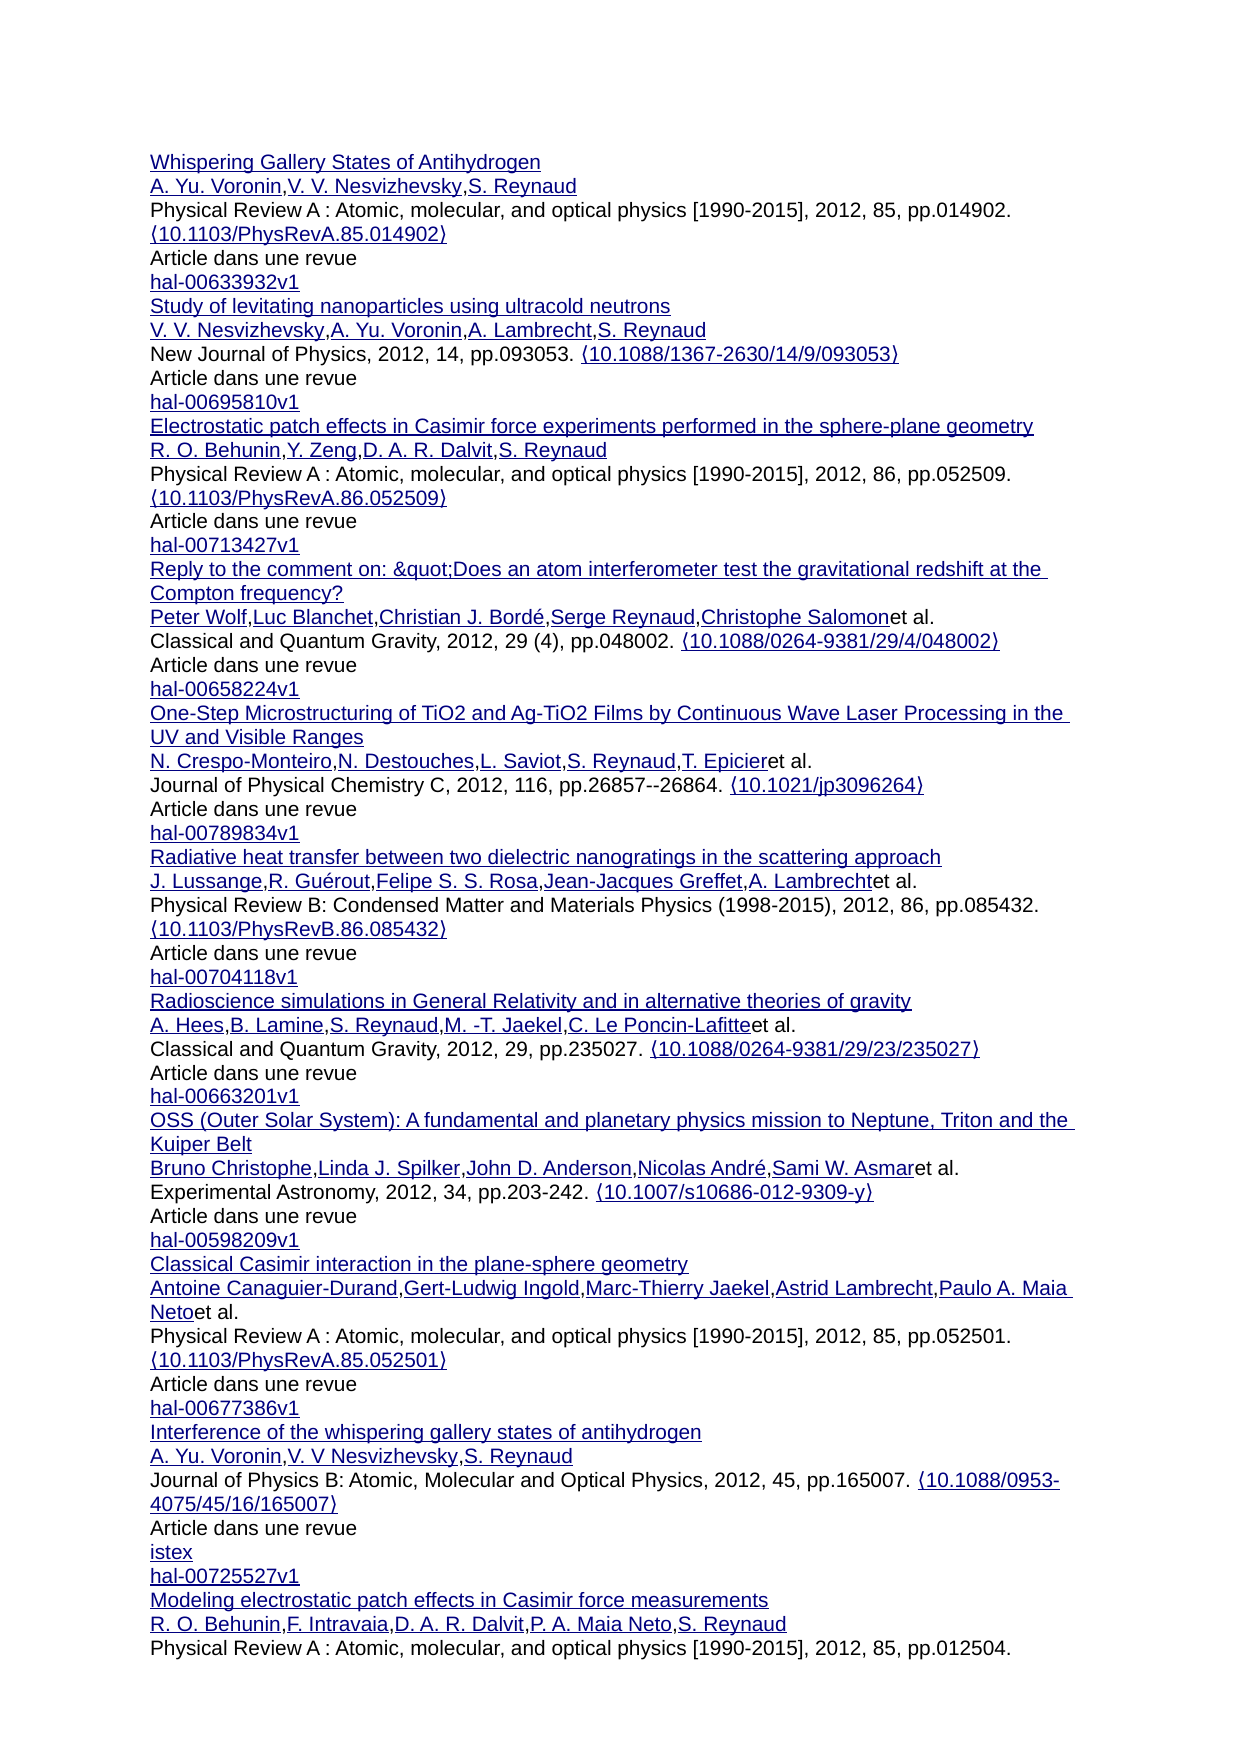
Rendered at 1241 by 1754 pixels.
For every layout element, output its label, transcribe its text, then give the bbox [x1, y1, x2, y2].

table_cell Electrostatic patch effects in Casimir force experiments performed in the sphere-plane geometry R. O. Behunin,Y. Zeng,D. A. R. Dalvit,S. Reynaud Physical Review A : Atomic, molecular, and optical physics [1990-2015], 2012, 86, pp.052509. ⟨10.1103/PhysRevA.86.052509⟩ Article dans une revue hal-00713427v1 [150, 414, 1090, 557]
table_cell OSS (Outer Solar System): A fundamental and planetary physics mission to Neptune, Triton and the Kuiper Belt Bruno Christophe,Linda J. Spilker,John D. Anderson,Nicolas André,Sami W. Asmaret al. Experimental Astronomy, 2012, 34, pp.203-242. ⟨10.1007/s10686-012-9309-y⟩ Article dans une revue hal-00598209v1 [150, 1108, 1090, 1252]
table_cell Radioscience simulations in General Relativity and in alternative theories of gravity A. Hees,B. Lamine,S. Reynaud,M. -T. Jaekel,C. Le Poncin-Lafitteet al. Classical and Quantum Gravity, 2012, 29, pp.235027. ⟨10.1088/0264-9381/29/23/235027⟩ Article dans une revue hal-00663201v1 [150, 989, 1090, 1108]
table_cell Classical Casimir interaction in the plane-sphere geometry Antoine Canaguier-Durand,Gert-Ludwig Ingold,Marc-Thierry Jaekel,Astrid Lambrecht,Paulo A. Maia Netoet al. Physical Review A : Atomic, molecular, and optical physics [1990-2015], 2012, 85, pp.052501. ⟨10.1103/PhysRevA.85.052501⟩ Article dans une revue hal-00677386v1 [150, 1252, 1090, 1420]
table_cell One-Step Microstructuring of TiO2 and Ag-TiO2 Films by Continuous Wave Laser Processing in the UV and Visible Ranges N. Crespo-Monteiro,N. Destouches,L. Saviot,S. Reynaud,T. Epicieret al. Journal of Physical Chemistry C, 2012, 116, pp.26857--26864. ⟨10.1021/jp3096264⟩ Article dans une revue hal-00789834v1 [150, 701, 1090, 845]
table_cell Study of levitating nanoparticles using ultracold neutrons V. V. Nesvizhevsky,A. Yu. Voronin,A. Lambrecht,S. Reynaud New Journal of Physics, 2012, 14, pp.093053. ⟨10.1088/1367-2630/14/9/093053⟩ Article dans une revue hal-00695810v1 [150, 294, 1090, 413]
table_cell Reply to the comment on: &quot;Does an atom interferometer test the gravitational redshift at the Compton frequency? Peter Wolf,Luc Blanchet,Christian J. Bordé,Serge Reynaud,Christophe Salomonet al. Classical and Quantum Gravity, 2012, 29 (4), pp.048002. ⟨10.1088/0264-9381/29/4/048002⟩ Article dans une revue hal-00658224v1 [150, 557, 1090, 701]
table_cell Whispering Gallery States of Antihydrogen A. Yu. Voronin,V. V. Nesvizhevsky,S. Reynaud Physical Review A : Atomic, molecular, and optical physics [1990-2015], 2012, 85, pp.014902. ⟨10.1103/PhysRevA.85.014902⟩ Article dans une revue hal-00633932v1 [150, 150, 1090, 294]
table_cell Modeling electrostatic patch effects in Casimir force measurements R. O. Behunin,F. Intravaia,D. A. R. Dalvit,P. A. Maia Neto,S. Reynaud Physical Review A : Atomic, molecular, and optical physics [1990-2015], 2012, 85, pp.012504. [150, 1588, 1090, 1659]
table_cell Radiative heat transfer between two dielectric nanogratings in the scattering approach J. Lussange,R. Guérout,Felipe S. S. Rosa,Jean-Jacques Greffet,A. Lambrechtet al. Physical Review B: Condensed Matter and Materials Physics (1998-2015), 2012, 86, pp.085432. ⟨10.1103/PhysRevB.86.085432⟩ Article dans une revue hal-00704118v1 [150, 845, 1090, 988]
table_cell Interference of the whispering gallery states of antihydrogen A. Yu. Voronin,V. V Nesvizhevsky,S. Reynaud Journal of Physics B: Atomic, Molecular and Optical Physics, 2012, 45, pp.165007. ⟨10.1088/0953-4075/45/16/165007⟩ Article dans une revue istex hal-00725527v1 [150, 1420, 1090, 1587]
